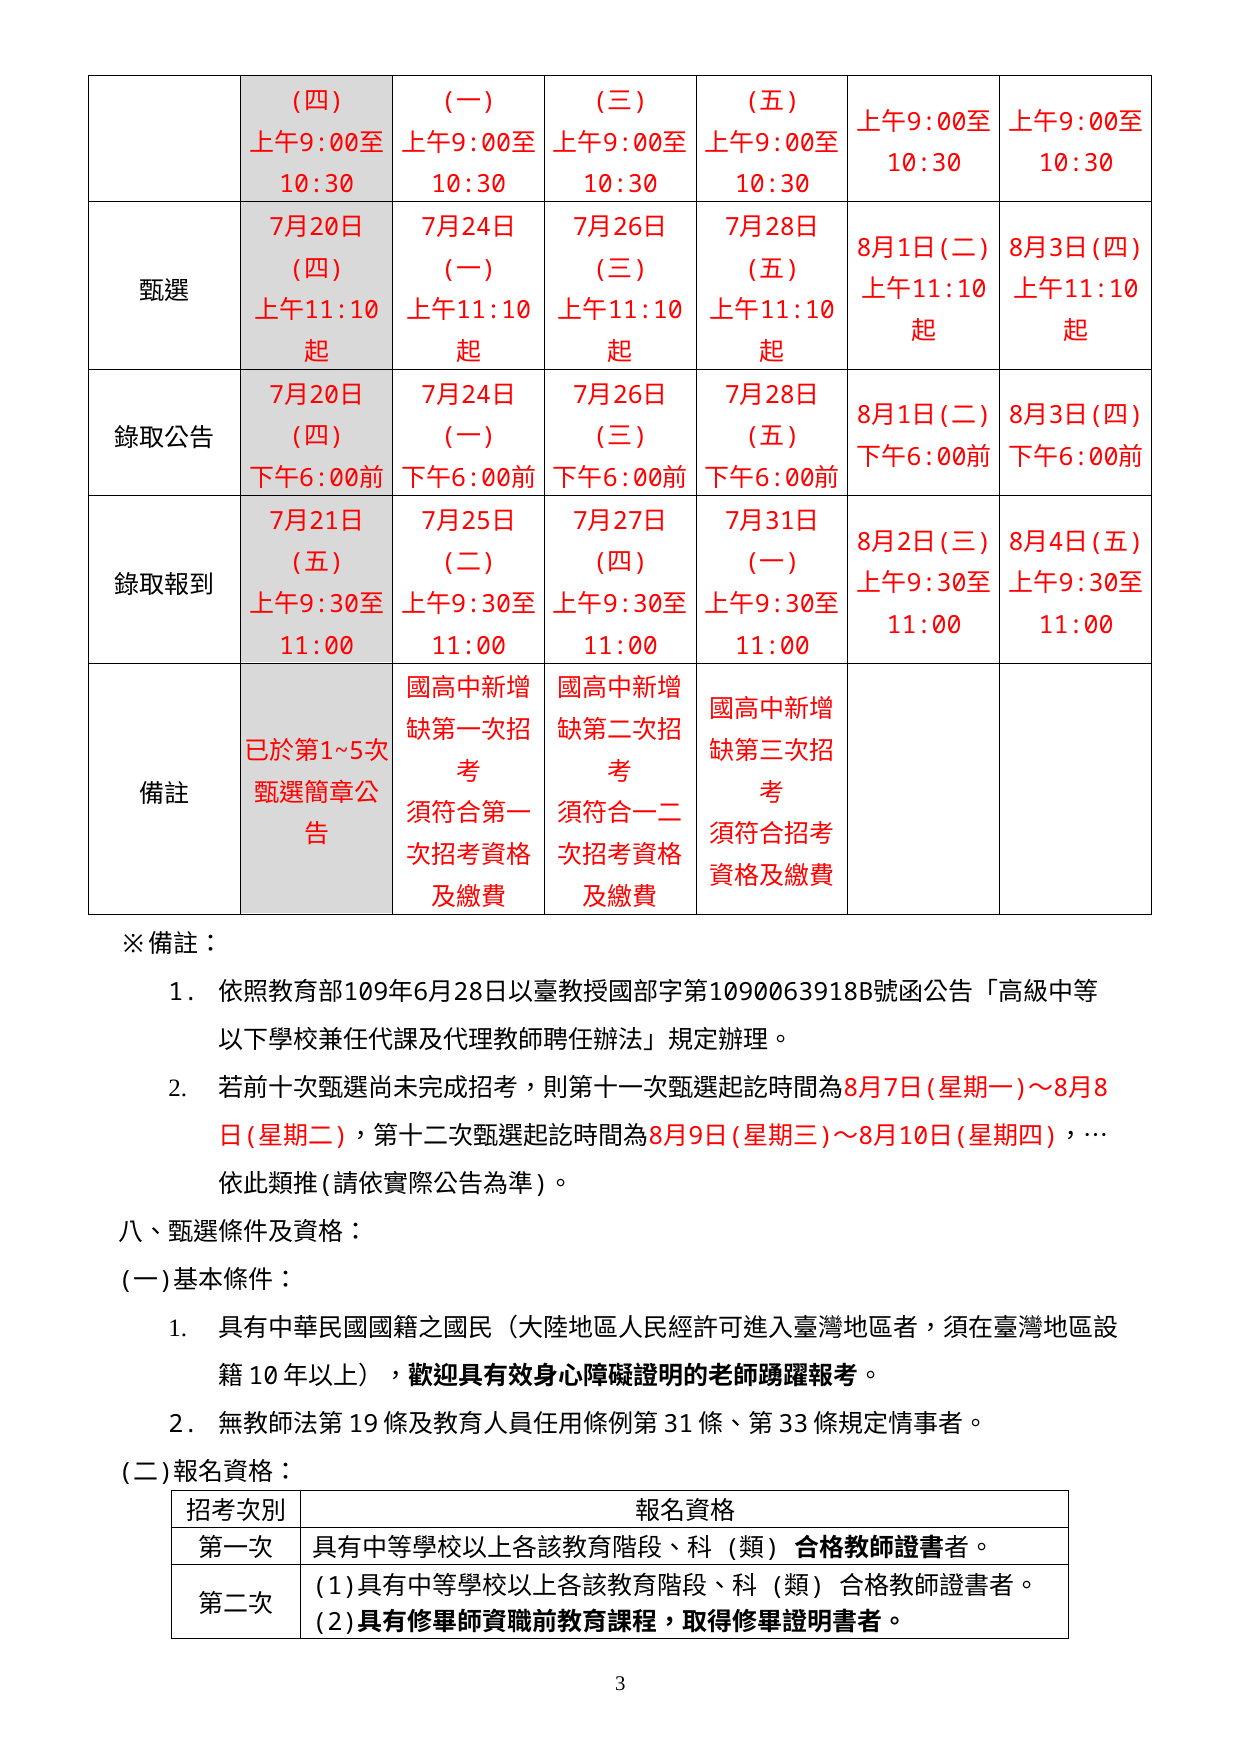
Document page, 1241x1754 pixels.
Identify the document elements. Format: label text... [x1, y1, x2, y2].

table_cell 7月25日(二) 上午9:30至11:00 [393, 496, 544, 662]
table_cell 8月1日(二) 下午6:00前 [848, 370, 999, 495]
table_cell 7月20日(四) 上午11:10起 [241, 202, 392, 369]
table_cell 已於第1~5次甄選簡章公告 [241, 664, 392, 913]
table_cell 國高中新增缺第三次招考 須符合招考資格及繳費 [697, 664, 847, 913]
list 依照教育部109年6月28日以臺教授國部字第1090063918B號函公告「高級中等以下學校兼任代課及代理教師聘任辦法」規定辦理。 [168, 962, 1122, 1058]
table_cell (一) 上午9:00至10:30 [393, 76, 544, 201]
table_cell 8月4日(五) 上午9:30至11:00 [1000, 496, 1151, 662]
table_cell 7月31日(一) 上午9:30至11:00 [697, 496, 847, 662]
table_cell 7月28日(五) 上午11:10起 [697, 202, 847, 369]
table_cell 8月2日(三) 上午9:30至11:00 [848, 496, 999, 662]
list 具有中華民國國籍之國民（大陸地區人民經許可進入臺灣地區者，須在臺灣地區設籍10年以上），歡迎具有效身心障礙證明的老師踴躍報考。 [168, 1298, 1122, 1394]
table_cell 8月3日(四) 下午6:00前 [1000, 370, 1151, 495]
table_cell 8月1日(二) 上午11:10起 [848, 202, 999, 369]
table_cell 第一次 [172, 1528, 300, 1564]
table_cell 7月21日(五) 上午9:30至11:00 [241, 496, 392, 662]
table_cell (四) 上午9:00至10:30 [241, 76, 392, 201]
table_cell 7月26日(三) 下午6:00前 [545, 370, 696, 495]
table_cell 國高中新增缺第一次招考 須符合第一次招考資格及繳費 [393, 664, 544, 913]
table_cell 7月24日(一) 上午11:10起 [393, 202, 544, 369]
table_cell 7月26日(三) 上午11:10起 [545, 202, 696, 369]
table_cell 7月24日(一) 下午6:00前 [393, 370, 544, 495]
table_cell (三) 上午9:00至10:30 [545, 76, 696, 201]
table_cell [848, 664, 999, 913]
text 八、甄選條件及資格： [118, 1202, 1122, 1250]
list 無教師法第19條及教育人員任用條例第31條、第33條規定情事者。 [168, 1394, 1122, 1442]
table_cell 國高中新增缺第二次招考 須符合一二次招考資格及繳費 [545, 664, 696, 913]
table_cell (1)具有中等學校以上各該教育階段、科 (類) 合格教師證書者。 (2)具有修畢師資職前教育課程，取得修畢證明書者。 [301, 1565, 1068, 1638]
text (一)基本條件： [118, 1250, 1122, 1298]
table_header 報名資格 [301, 1491, 1068, 1527]
table_cell [1000, 664, 1151, 913]
table_cell 8月3日(四) 上午11:10起 [1000, 202, 1151, 369]
table_cell 7月27日(四) 上午9:30至11:00 [545, 496, 696, 662]
table_cell 7月20日(四) 下午6:00前 [241, 370, 392, 495]
text (二)報名資格： [118, 1442, 1122, 1489]
table_cell 上午9:00至10:30 [848, 76, 999, 201]
table_cell 錄取公告 [89, 370, 240, 495]
table_cell [89, 76, 240, 201]
table_cell 上午9:00至10:30 [1000, 76, 1151, 201]
table_cell 甄選 [89, 202, 240, 369]
table_header 招考次別 [172, 1491, 300, 1527]
table_cell (五) 上午9:00至10:30 [697, 76, 847, 201]
table_cell 第二次 [172, 1565, 300, 1638]
table_cell 備註 [89, 664, 240, 913]
text ※備註： [118, 915, 1122, 962]
table_cell 7月28日(五) 下午6:00前 [697, 370, 847, 495]
table_cell 具有中等學校以上各該教育階段、科 (類) 合格教師證書者。 [301, 1528, 1068, 1564]
list 若前十次甄選尚未完成招考，則第十一次甄選起訖時間為8月7日(星期一)～8月8日(星期二)，第十二次甄選起訖時間為8月9日(星期三)～8月10日(星期四)，…依此類推(請依實際公告為準)。 [168, 1058, 1122, 1202]
table_cell 錄取報到 [89, 496, 240, 662]
